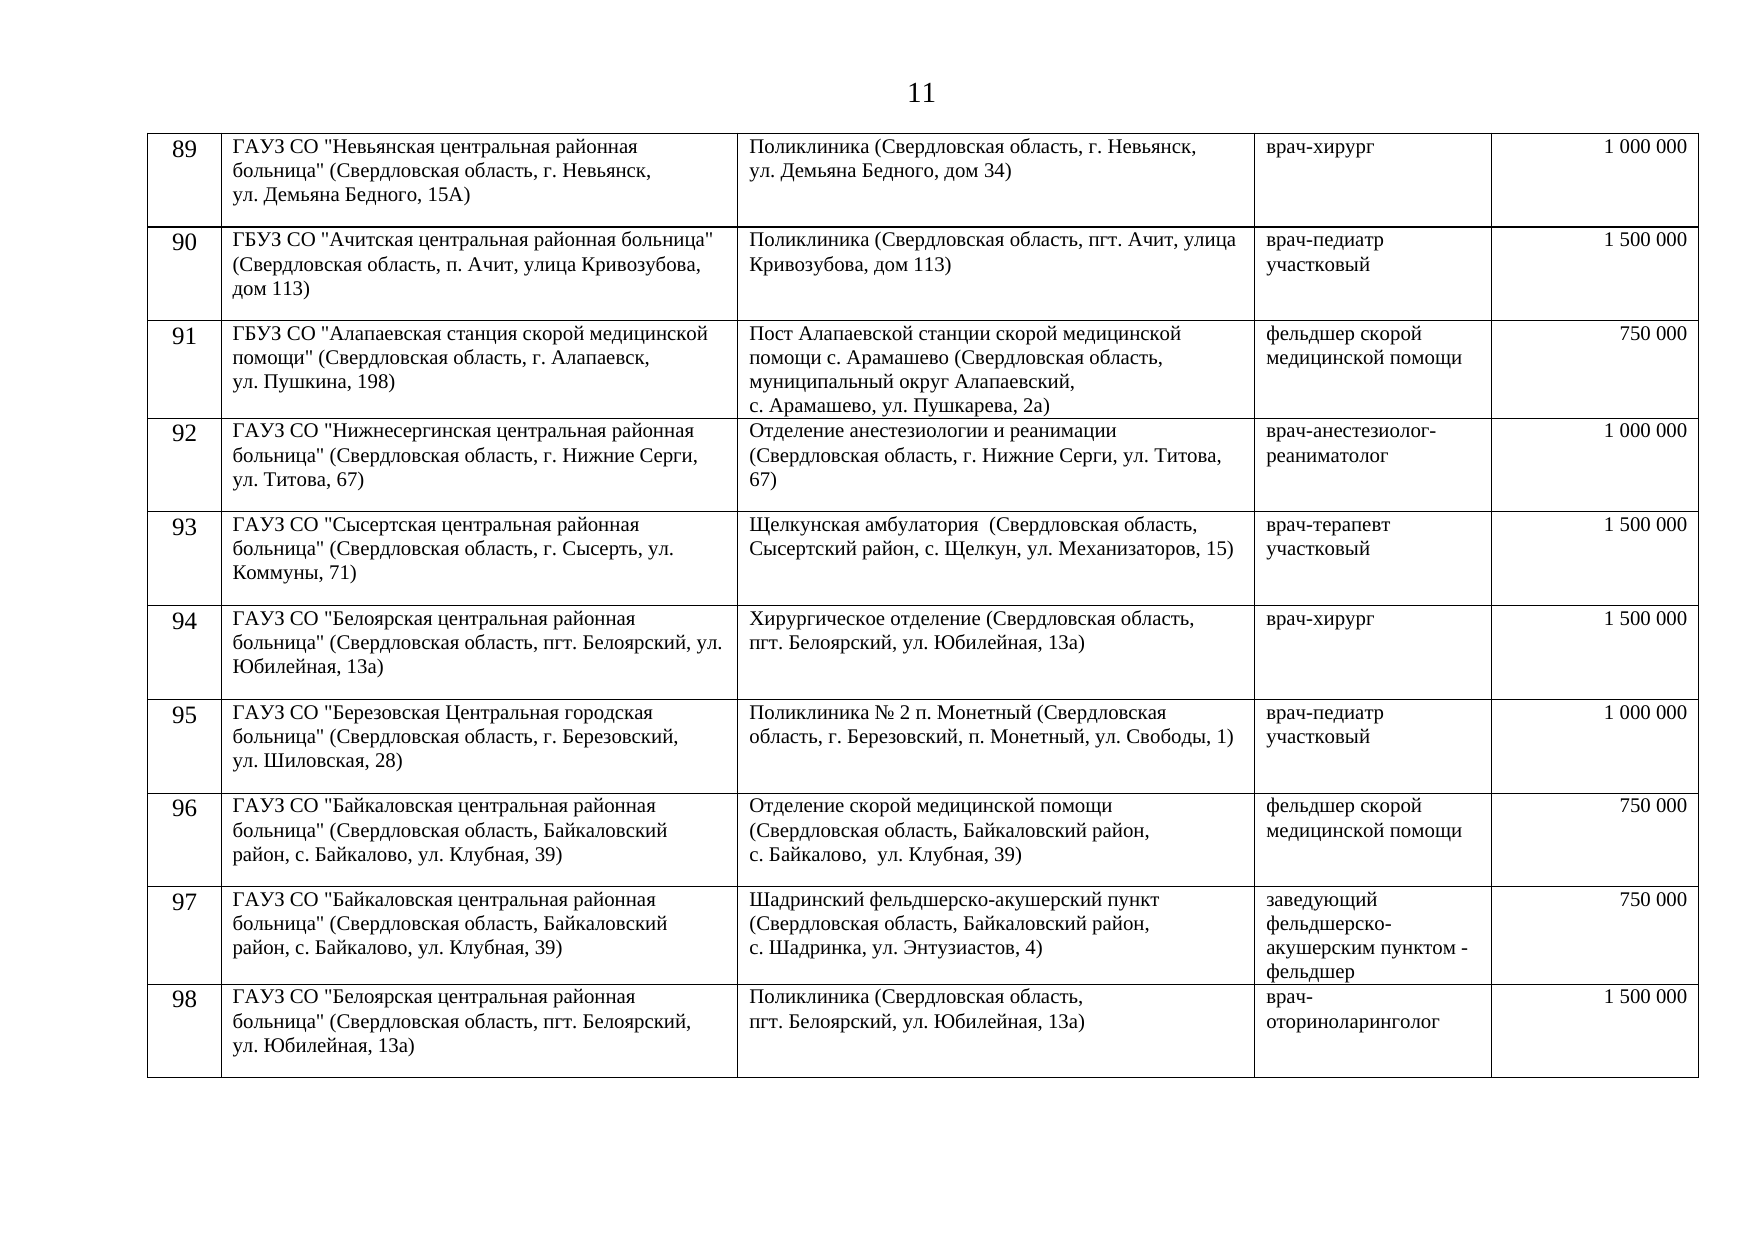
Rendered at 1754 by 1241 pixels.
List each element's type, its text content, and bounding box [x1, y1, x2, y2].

table_cell 97 [148, 887, 221, 983]
table_cell 1 000 000 [1492, 419, 1698, 511]
table_cell Поликлиника (Свердловская область, пгт. Ачит, улица Кривозубова, дом 113) [738, 228, 1254, 320]
table_cell 1 000 000 [1492, 700, 1698, 792]
table_cell ГАУЗ СО "Нижнесергинская центральная районная больница" (Свердловская область, г. Нижние Серги, ул. Титова, 67) [222, 419, 737, 511]
table_cell 90 [148, 228, 221, 320]
table_cell фельдшер скорой медицинской помощи [1255, 794, 1491, 886]
table_cell 95 [148, 700, 221, 792]
table_cell врач-хирург [1255, 134, 1491, 226]
table_cell 93 [148, 512, 221, 605]
table_cell 750 000 [1492, 887, 1698, 983]
table_cell ГАУЗ СО "Невьянская центральная районная больница" (Свердловская область, г. Невьянск, ул. Демьяна Бедного, 15А) [222, 134, 737, 226]
table_cell врач-оториноларинголог [1255, 985, 1491, 1077]
table_cell Поликлиника (Свердловская область, г. Невьянск, ул. Демьяна Бедного, дом 34) [738, 134, 1254, 226]
table_cell 94 [148, 606, 221, 699]
table_cell врач-терапевт участковый [1255, 512, 1491, 605]
table_cell ГБУЗ СО "Алапаевская станция скорой медицинской помощи" (Свердловская область, г. Алапаевск, ул. Пушкина, 198) [222, 321, 737, 417]
table_cell 750 000 [1492, 321, 1698, 417]
table_cell Поликлиника (Свердловская область, пгт. Белоярский, ул. Юбилейная, 13а) [738, 985, 1254, 1077]
table_cell ГАУЗ СО "Белоярская центральная районная больница" (Свердловская область, пгт. Белоярский, ул. Юбилейная, 13а) [222, 985, 737, 1077]
table_cell ГАУЗ СО "Байкаловская центральная районная больница" (Свердловская область, Байкаловский район, с. Байкалово, ул. Клубная, 39) [222, 887, 737, 983]
table_cell врач-хирург [1255, 606, 1491, 699]
table_cell Хирургическое отделение (Свердловская область, пгт. Белоярский, ул. Юбилейная, 13а) [738, 606, 1254, 699]
table_cell Пост Алапаевской станции скорой медицинской помощи с. Арамашево (Свердловская область, муниципальный округ Алапаевский, с. Арамашево, ул. Пушкарева, 2а) [738, 321, 1254, 417]
table_cell ГАУЗ СО "Байкаловская центральная районная больница" (Свердловская область, Байкаловский район, с. Байкалово, ул. Клубная, 39) [222, 794, 737, 886]
table_cell 1 500 000 [1492, 606, 1698, 699]
table_cell Шадринский фельдшерско-акушерский пункт (Свердловская область, Байкаловский район, с. Шадринка, ул. Энтузиастов, 4) [738, 887, 1254, 983]
table_cell 98 [148, 985, 221, 1077]
table_cell врач-педиатр участковый [1255, 228, 1491, 320]
table_cell 1 500 000 [1492, 985, 1698, 1077]
table_cell 92 [148, 419, 221, 511]
table_cell Поликлиника № 2 п. Монетный (Свердловская область, г. Березовский, п. Монетный, ул. Свободы, 1) [738, 700, 1254, 792]
table_cell врач-педиатр участковый [1255, 700, 1491, 792]
table_cell врач-анестезиолог-реаниматолог [1255, 419, 1491, 511]
table_cell Отделение скорой медицинской помощи (Свердловская область, Байкаловский район, с. Байкалово, ул. Клубная, 39) [738, 794, 1254, 886]
table_cell фельдшер скорой медицинской помощи [1255, 321, 1491, 417]
table_cell 1 500 000 [1492, 512, 1698, 605]
table_cell 750 000 [1492, 794, 1698, 886]
table_cell заведующий фельдшерско-акушерским пунктом - фельдшер [1255, 887, 1491, 983]
table_cell 1 000 000 [1492, 134, 1698, 226]
table_cell Щелкунская амбулатория (Свердловская область, Сысертский район, с. Щелкун, ул. Механизаторов, 15) [738, 512, 1254, 605]
table_cell 96 [148, 794, 221, 886]
table_cell 89 [148, 134, 221, 226]
table_cell ГАУЗ СО "Сысертская центральная районная больница" (Свердловская область, г. Сысерть, ул. Коммуны, 71) [222, 512, 737, 605]
table_cell ГБУЗ СО "Ачитская центральная районная больница" (Свердловская область, п. Ачит, улица Кривозубова, дом 113) [222, 228, 737, 320]
table_cell ГАУЗ СО "Березовская Центральная городская больница" (Свердловская область, г. Березовский, ул. Шиловская, 28) [222, 700, 737, 792]
table_cell 1 500 000 [1492, 228, 1698, 320]
table_cell Отделение анестезиологии и реанимации (Свердловская область, г. Нижние Серги, ул. Титова, 67) [738, 419, 1254, 511]
table_cell 91 [148, 321, 221, 417]
table_cell ГАУЗ СО "Белоярская центральная районная больница" (Свердловская область, пгт. Белоярский, ул. Юбилейная, 13а) [222, 606, 737, 699]
